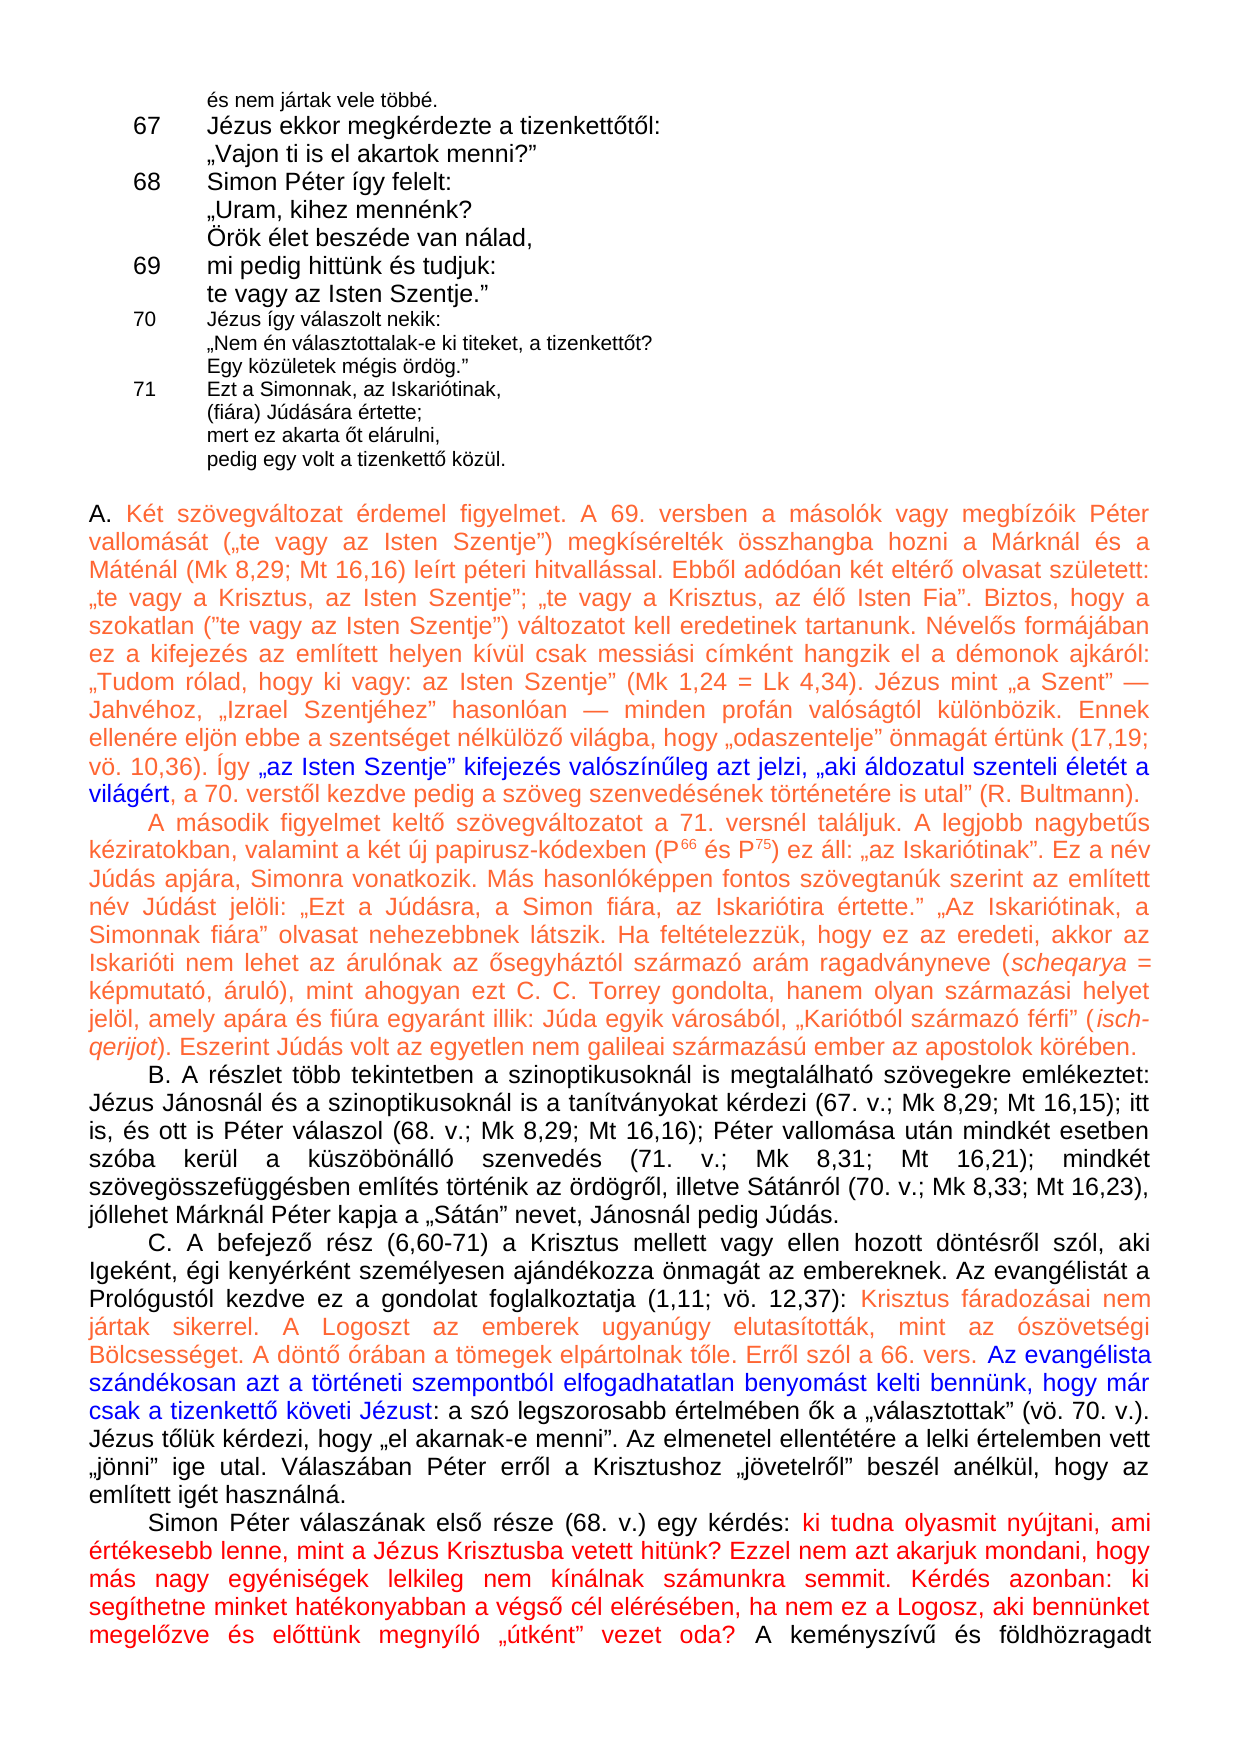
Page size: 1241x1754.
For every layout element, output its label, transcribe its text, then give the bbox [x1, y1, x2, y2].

text Simon Péter válaszának első része (68. v.) egy kérdés: ki tudna olyasmit nyújtani, ami értékesebb lenne, mint a Jézus Krisztusba vetett hitünk? Ezzel nem azt akarjuk mondani, hogy más nagy egyéniségek lelkileg nem kínálnak számunkra semmit. Kérdés azonban: ki segíthetne minket hatékonyabban a végső cél elérésében, ha nem ez a Logosz, aki bennünket megelőzve és előttünk megnyíló „útként” vezet oda? A keményszívű és földhözragadt [88, 1509, 1152, 1649]
text B. A részlet több tekintetben a szinoptikusoknál is megtalálható szövegekre emlékeztet: Jézus Jánosnál és a szinoptikusoknál is a tanítványokat kérdezi (67. v.; Mk 8,29; Mt 16,15); itt is, és ott is Péter válaszol (68. v.; Mk 8,29; Mt 16,16); Péter vallomása után mindkét esetben szóba kerül a küszöbönálló szenvedés (71. v.; Mk 8,31; Mt 16,21); mindkét szövegösszefüggésben említés történik az ördögről, illetve Sátánról (70. v.; Mk 8,33; Mt 16,23), jóllehet Márknál Péter kapja a „Sátán” nevet, Jánosnál pedig Júdás. [88, 1060, 1152, 1228]
text 71 Ezt a Simonnak, az Iskariótinak, (fiára) Júdására értette; mert ez akarta őt elárulni, pedig egy volt a tizenkettő közül. [133, 378, 1152, 471]
text és nem jártak vele többé. [88, 88, 1152, 112]
text 69 mi pedig hittünk és tudjuk: te vagy az Isten Szentje.” [133, 252, 1152, 308]
text C. A befejező rész (6,60-71) a Krisztus mellett vagy ellen hozott döntésről szól, aki Igeként, égi kenyérként személyesen ajándékozza önmagát az embereknek. Az evangélistát a Prológustól kezdve ez a gondolat foglalkoztatja (1,11; vö. 12,37): Krisztus fáradozásai nem jártak sikerrel. A Logoszt az emberek ugyanúgy elutasították, mint az ószövetségi Bölcsességet. A döntő órában a tömegek elpártolnak tőle. Erről szól a 66. vers. Az evangélista szándékosan azt a történeti szempontból elfogadhatatlan benyomást kelti bennünk, hogy már csak a tizenkettő követi Jézust: a szó legszorosabb értelmében ők a „választottak” (vö. 70. v.). Jézus tőlük kérdezi, hogy „el akarnak‑e menni”. Az elmenetel ellentétére a lelki értelemben vett „jönni” ige utal. Válaszában Péter erről a Krisztushoz „jövetelről” beszél anélkül, hogy az említett igét használná. [88, 1228, 1152, 1509]
text 70 Jézus így válaszolt nekik: „Nem én választottalak-e ki titeket, a tizenkettőt? Egy közületek mégis ördög.” [133, 308, 1152, 378]
text A. Két szövegváltozat érdemel figyelmet. A 69. versben a másolók vagy megbízóik Péter vallomását („te vagy az Isten Szentje”) megkísérelték összhangba hozni a Márknál és a Máténál (Mk 8,29; Mt 16,16) leírt péteri hitvallással. Ebből adódóan két eltérő olvasat született: „te vagy a Krisztus, az Isten Szentje”; „te vagy a Krisztus, az élő Isten Fia”. Biztos, hogy a szokatlan (”te vagy az Isten Szentje”) változatot kell eredetinek tartanunk. Névelős formájában ez a kifejezés az említett helyen kívül csak messiási címként hangzik el a démonok ajkáról: „Tudom rólad, hogy ki vagy: az Isten Szentje” (Mk 1,24 = Lk 4,34). Jézus mint „a Szent” ― Jahvéhoz, „Izrael Szentjéhez” hasonlóan ― minden profán valóságtól különbözik. Ennek ellenére eljön ebbe a szentséget nélkülöző világba, hogy „odaszentelje” önmagát értünk (17,19; vö. 10,36). Így „az Isten Szentje” kifejezés valószínűleg azt jelzi, „aki áldozatul szenteli életét a világért, a 70. verstől kezdve pedig a szöveg szenvedésének történetére is utal” (R. Bultmann). [88, 500, 1152, 808]
text 67 Jézus ekkor megkérdezte a tizenkettőtől: „Vajon ti is el akartok menni?” [133, 112, 1152, 168]
text A második figyelmet keltő szövegváltozatot a 71. versnél találjuk. A legjobb nagybetűs kéziratokban, valamint a két új papirusz-kódexben (P66 és P75) ez áll: „az Iskariótinak”. Ez a név Júdás apjára, Simonra vonatkozik. Más hasonlóképpen fontos szövegtanúk szerint az említett név Júdást jelöli: „Ezt a Júdásra, a Simon fiára, az Iskariótira értette.” „Az Iskariótinak, a Simonnak fiára” olvasat nehezebbnek látszik. Ha feltételezzük, hogy ez az eredeti, akkor az Iskarióti nem lehet az árulónak az ősegyháztól származó arám ragadványneve (scheqarya = képmutató, áruló), mint ahogyan ezt C. C. Torrey gondolta, hanem olyan származási helyet jelöl, amely apára és fiúra egyaránt illik: Júda egyik városából, „Kariótból származó férfi” (isch-qerijot). Eszerint Júdás volt az egyetlen nem galileai származású ember az apostolok körében. [88, 808, 1152, 1060]
text 68 Simon Péter így felelt: „Uram, kihez mennénk? Örök élet beszéde van nálad, [133, 168, 1152, 252]
